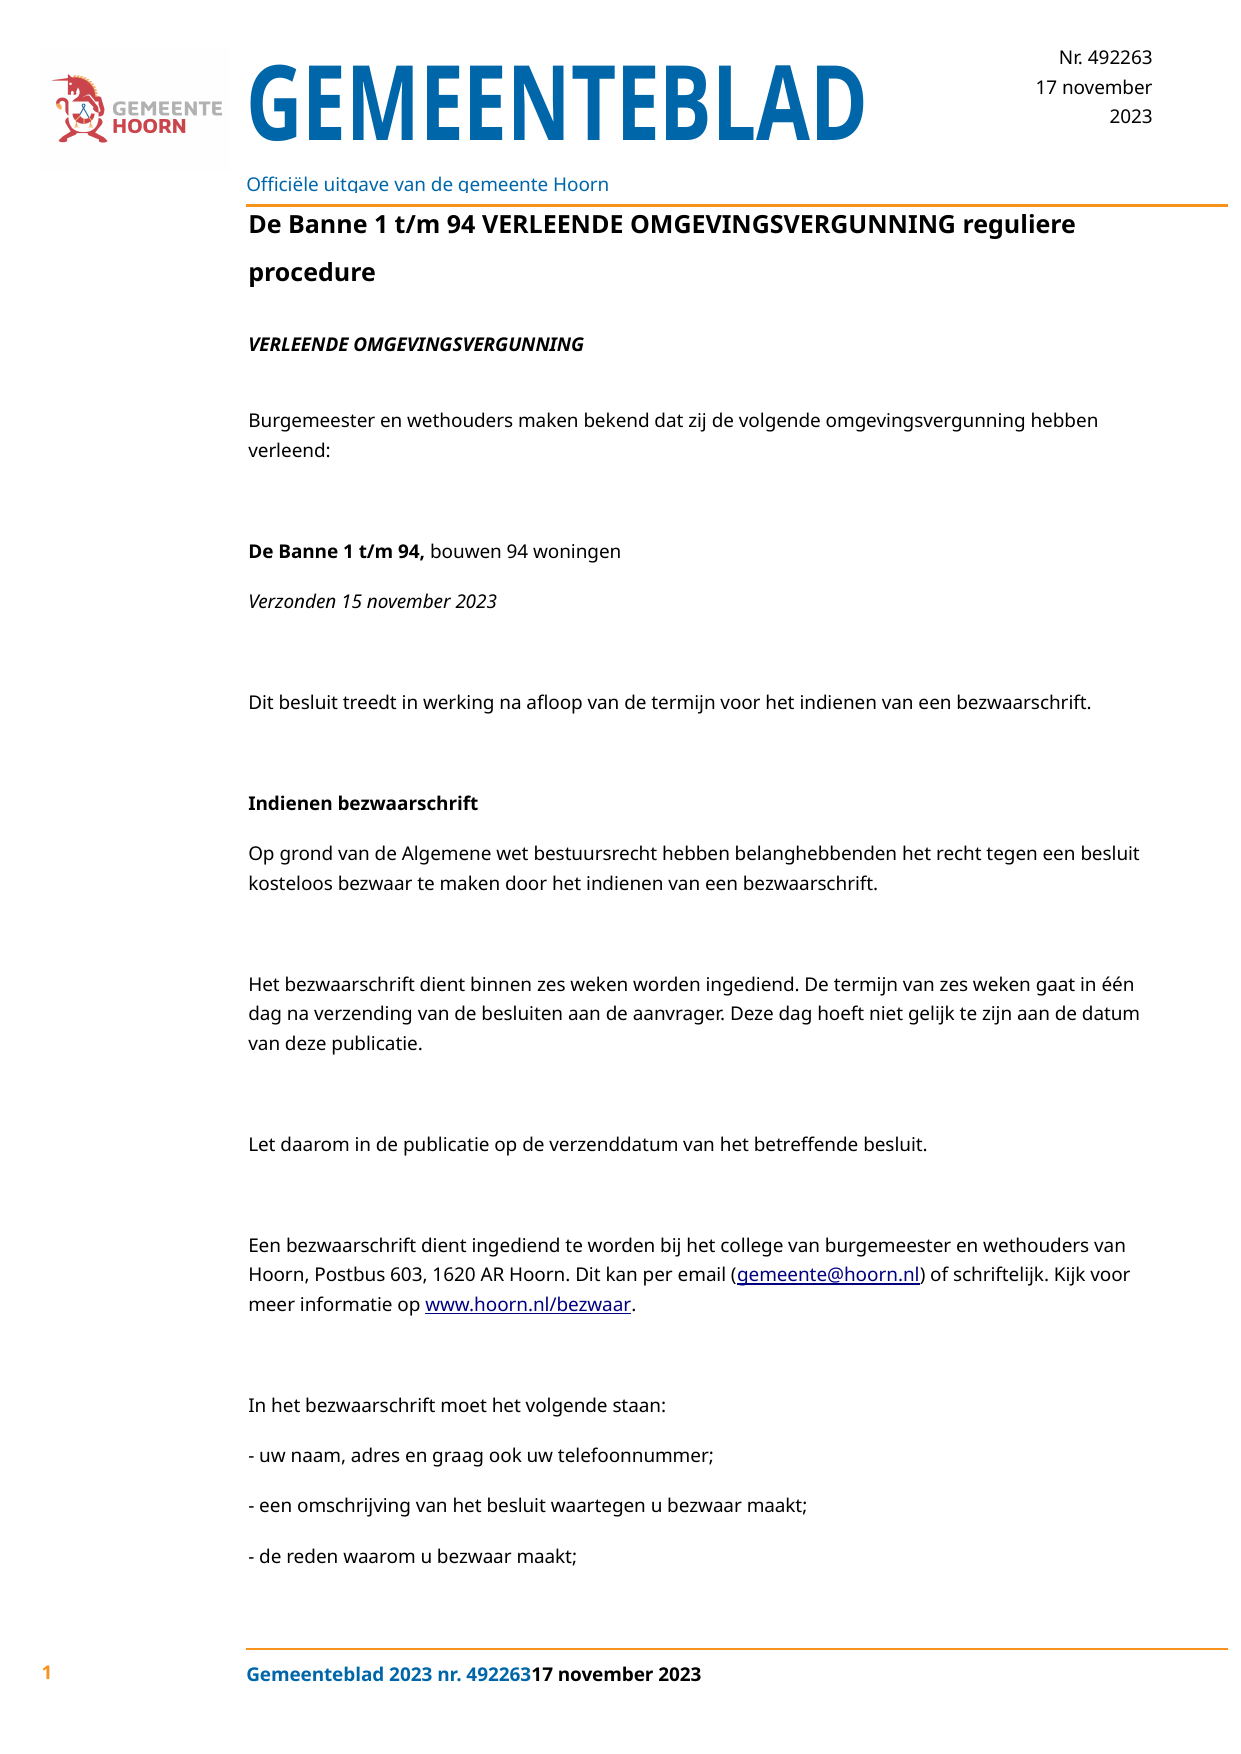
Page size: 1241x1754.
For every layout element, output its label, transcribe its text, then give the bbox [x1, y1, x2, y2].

text - uw naam, adres en graag ook uw telefoonnummer; [248, 1442, 1152, 1468]
text Het bezwaarschrift dient binnen zes weken worden ingediend. De termijn van zes weken gaat in één dag na verzending van de besluiten aan de aanvrager. Deze dag hoeft niet gelijk te zijn aan de datum van deze publicatie. [248, 971, 1152, 1056]
text De Banne 1 t/m 94 VERLEENDE OMGEVINGSVERGUNNING reguliere procedure [248, 207, 1152, 288]
text Indienen bezwaarschrift [248, 790, 1152, 816]
text - een omschrijving van het besluit waartegen u bezwaar maakt; [248, 1493, 1152, 1518]
text Burgemeester en wethouders maken bekend dat zij de volgende omgevingsvergunning hebben verleend: [248, 408, 1152, 463]
text Een bezwaarschrift dient ingediend te worden bij het college van burgemeester en wethouders van Hoorn, Postbus 603, 1620 AR Hoorn. Dit kan per email (gemeente@hoorn.nl) of schriftelijk. Kijk voor meer informatie op www.hoorn.nl/bezwaar. [248, 1232, 1152, 1317]
text In het bezwaarschrift moet het volgende staan: [248, 1392, 1152, 1417]
text Dit besluit treedt in werking na afloop van de termijn voor het indienen van een bezwaarschrift. [248, 689, 1152, 715]
picture [41, 47, 231, 172]
text - de reden waarom u bezwaar maakt; [248, 1543, 1152, 1569]
text VERLEENDE OMGEVINGSVERGUNNING [248, 331, 1152, 357]
text Op grond van de Algemene wet bestuursrecht hebben belanghebbenden het recht tegen een besluit kosteloos bezwaar te maken door het indienen van een bezwaarschrift. [248, 841, 1152, 896]
text Verzonden 15 november 2023 [248, 588, 1152, 614]
text De Banne 1 t/m 94, bouwen 94 woningen [248, 538, 1152, 564]
text Let daarom in de publicatie op de verzenddatum van het betreffende besluit. [248, 1131, 1152, 1157]
